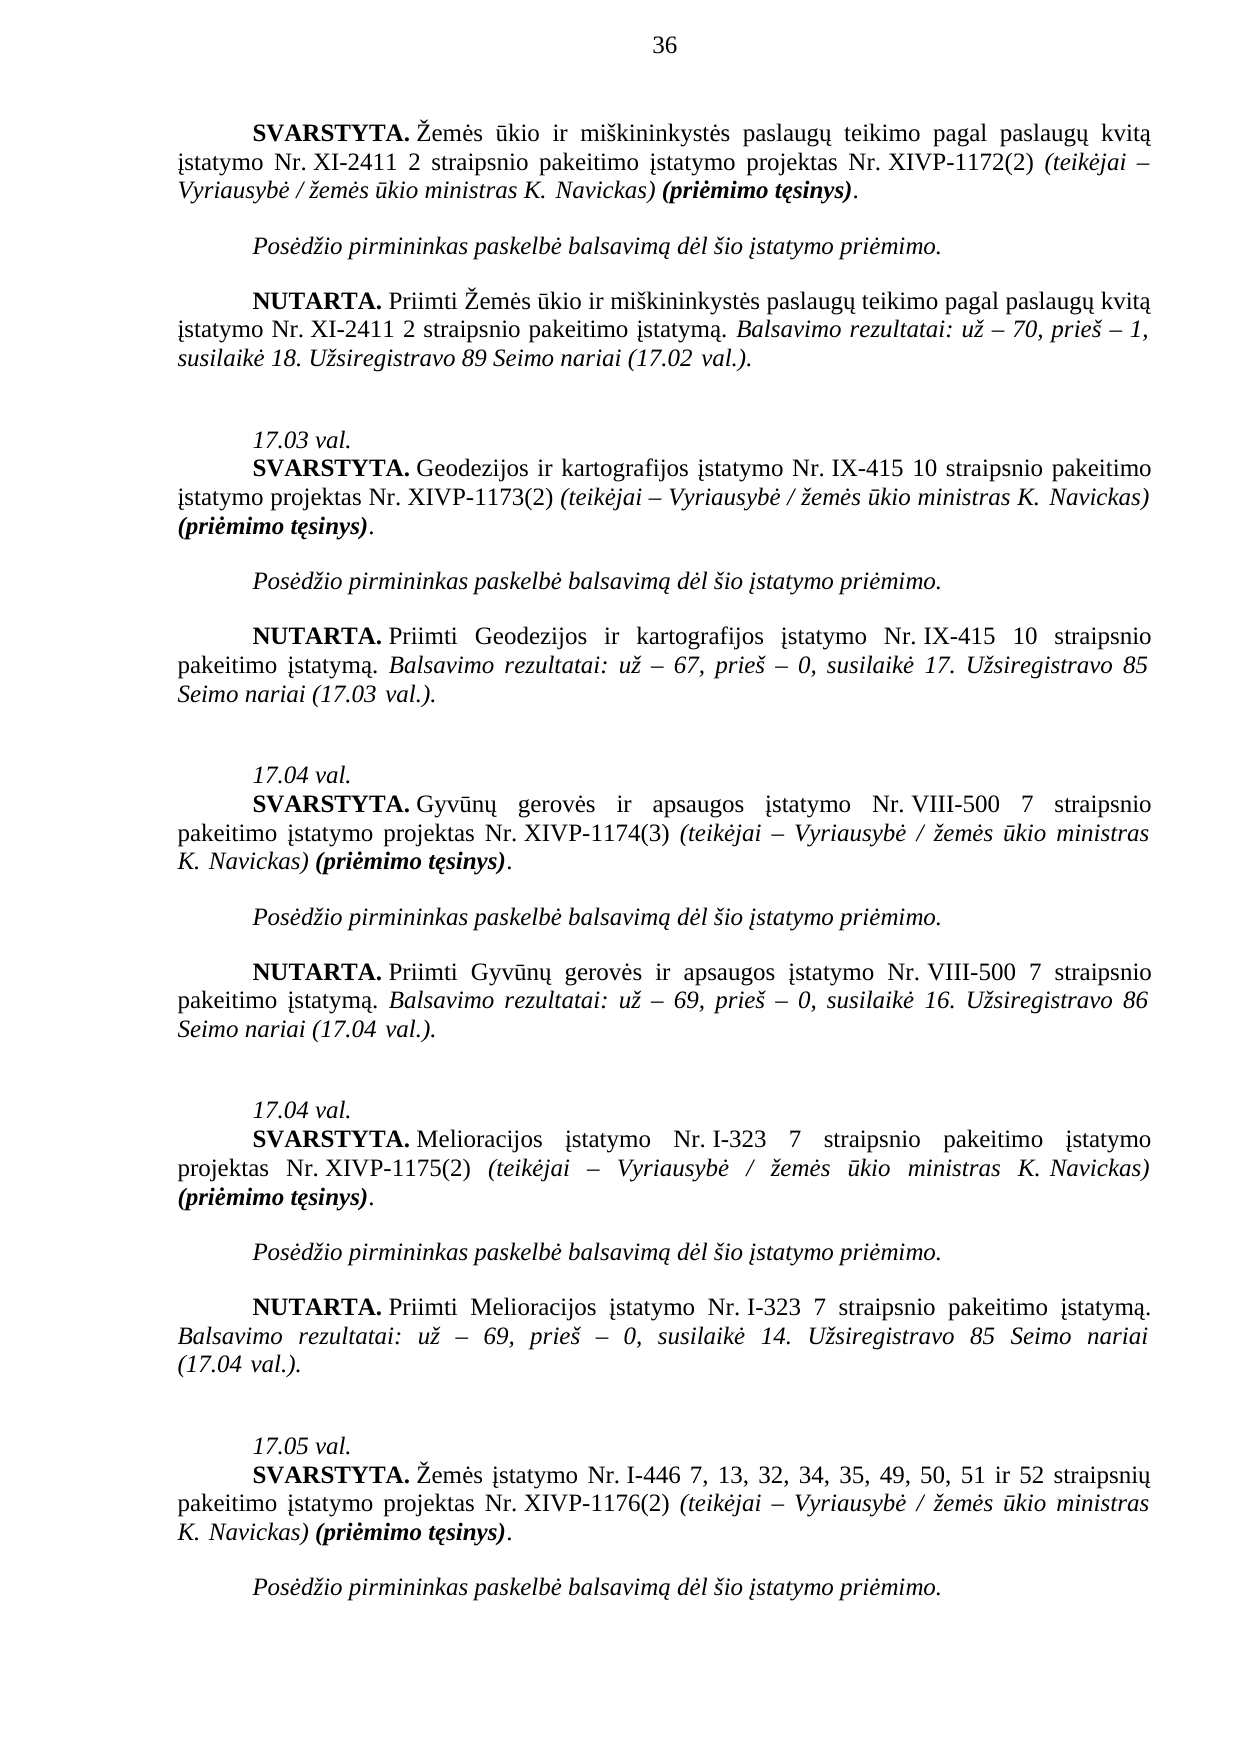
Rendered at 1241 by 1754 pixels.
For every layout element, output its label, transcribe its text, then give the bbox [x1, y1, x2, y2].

text SVARSTYTA. Žemės įstatymo Nr. I-446 7, 13, 32, 34, 35, 49, 50, 51 ir 52 straipsnių pakeitimo įstatymo projektas Nr. XIVP-1176(2) (teikėjai – Vyriausybė / žemės ūkio ministras K. Navickas) (priėmimo tęsinys). [177, 1460, 1152, 1546]
text NUTARTA. Priimti Geodezijos ir kartografijos įstatymo Nr. IX-415 10 straipsnio pakeitimo įstatymą. Balsavimo rezultatai: už – 67, prieš – 0, susilaikė 17. Užsiregistravo 85 Seimo nariai (17.03 val.). [177, 621, 1152, 707]
text Posėdžio pirmininkas paskelbė balsavimą dėl šio įstatymo priėmimo. [177, 1237, 1152, 1266]
text 17.04 val. [177, 760, 1152, 789]
text Posėdžio pirmininkas paskelbė balsavimą dėl šio įstatymo priėmimo. [177, 902, 1152, 930]
text 17.03 val. [177, 425, 1152, 453]
text SVARSTYTA. Geodezijos ir kartografijos įstatymo Nr. IX-415 10 straipsnio pakeitimo įstatymo projektas Nr. XIVP-1173(2) (teikėjai – Vyriausybė / žemės ūkio ministras K. Navickas) (priėmimo tęsinys). [177, 453, 1152, 540]
text NUTARTA. Priimti Gyvūnų gerovės ir apsaugos įstatymo Nr. VIII-500 7 straipsnio pakeitimo įstatymą. Balsavimo rezultatai: už – 69, prieš – 0, susilaikė 16. Užsiregistravo 86 Seimo nariai (17.04 val.). [177, 957, 1152, 1043]
text SVARSTYTA. Gyvūnų gerovės ir apsaugos įstatymo Nr. VIII-500 7 straipsnio pakeitimo įstatymo projektas Nr. XIVP-1174(3) (teikėjai – Vyriausybė / žemės ūkio ministras K. Navickas) (priėmimo tęsinys). [177, 789, 1152, 875]
text 17.04 val. [177, 1096, 1152, 1124]
text Posėdžio pirmininkas paskelbė balsavimą dėl šio įstatymo priėmimo. [177, 1572, 1152, 1601]
text Posėdžio pirmininkas paskelbė balsavimą dėl šio įstatymo priėmimo. [177, 566, 1152, 595]
text Posėdžio pirmininkas paskelbė balsavimą dėl šio įstatymo priėmimo. [177, 231, 1152, 259]
text SVARSTYTA. Žemės ūkio ir miškininkystės paslaugų teikimo pagal paslaugų kvitą įstatymo Nr. XI-2411 2 straipsnio pakeitimo įstatymo projektas Nr. XIVP-1172(2) (teikėjai – Vyriausybė / žemės ūkio ministras K. Navickas) (priėmimo tęsinys). [177, 118, 1152, 204]
text 17.05 val. [177, 1431, 1152, 1460]
text NUTARTA. Priimti Melioracijos įstatymo Nr. I-323 7 straipsnio pakeitimo įstatymą. Balsavimo rezultatai: už – 69, prieš – 0, susilaikė 14. Užsiregistravo 85 Seimo nariai (17.04 val.). [177, 1292, 1152, 1378]
text NUTARTA. Priimti Žemės ūkio ir miškininkystės paslaugų teikimo pagal paslaugų kvitą įstatymo Nr. XI-2411 2 straipsnio pakeitimo įstatymą. Balsavimo rezultatai: už – 70, prieš – 1, susilaikė 18. Užsiregistravo 89 Seimo nariai (17.02 val.). [177, 286, 1152, 372]
text SVARSTYTA. Melioracijos įstatymo Nr. I-323 7 straipsnio pakeitimo įstatymo projektas Nr. XIVP-1175(2) (teikėjai – Vyriausybė / žemės ūkio ministras K. Navickas) (priėmimo tęsinys). [177, 1124, 1152, 1211]
